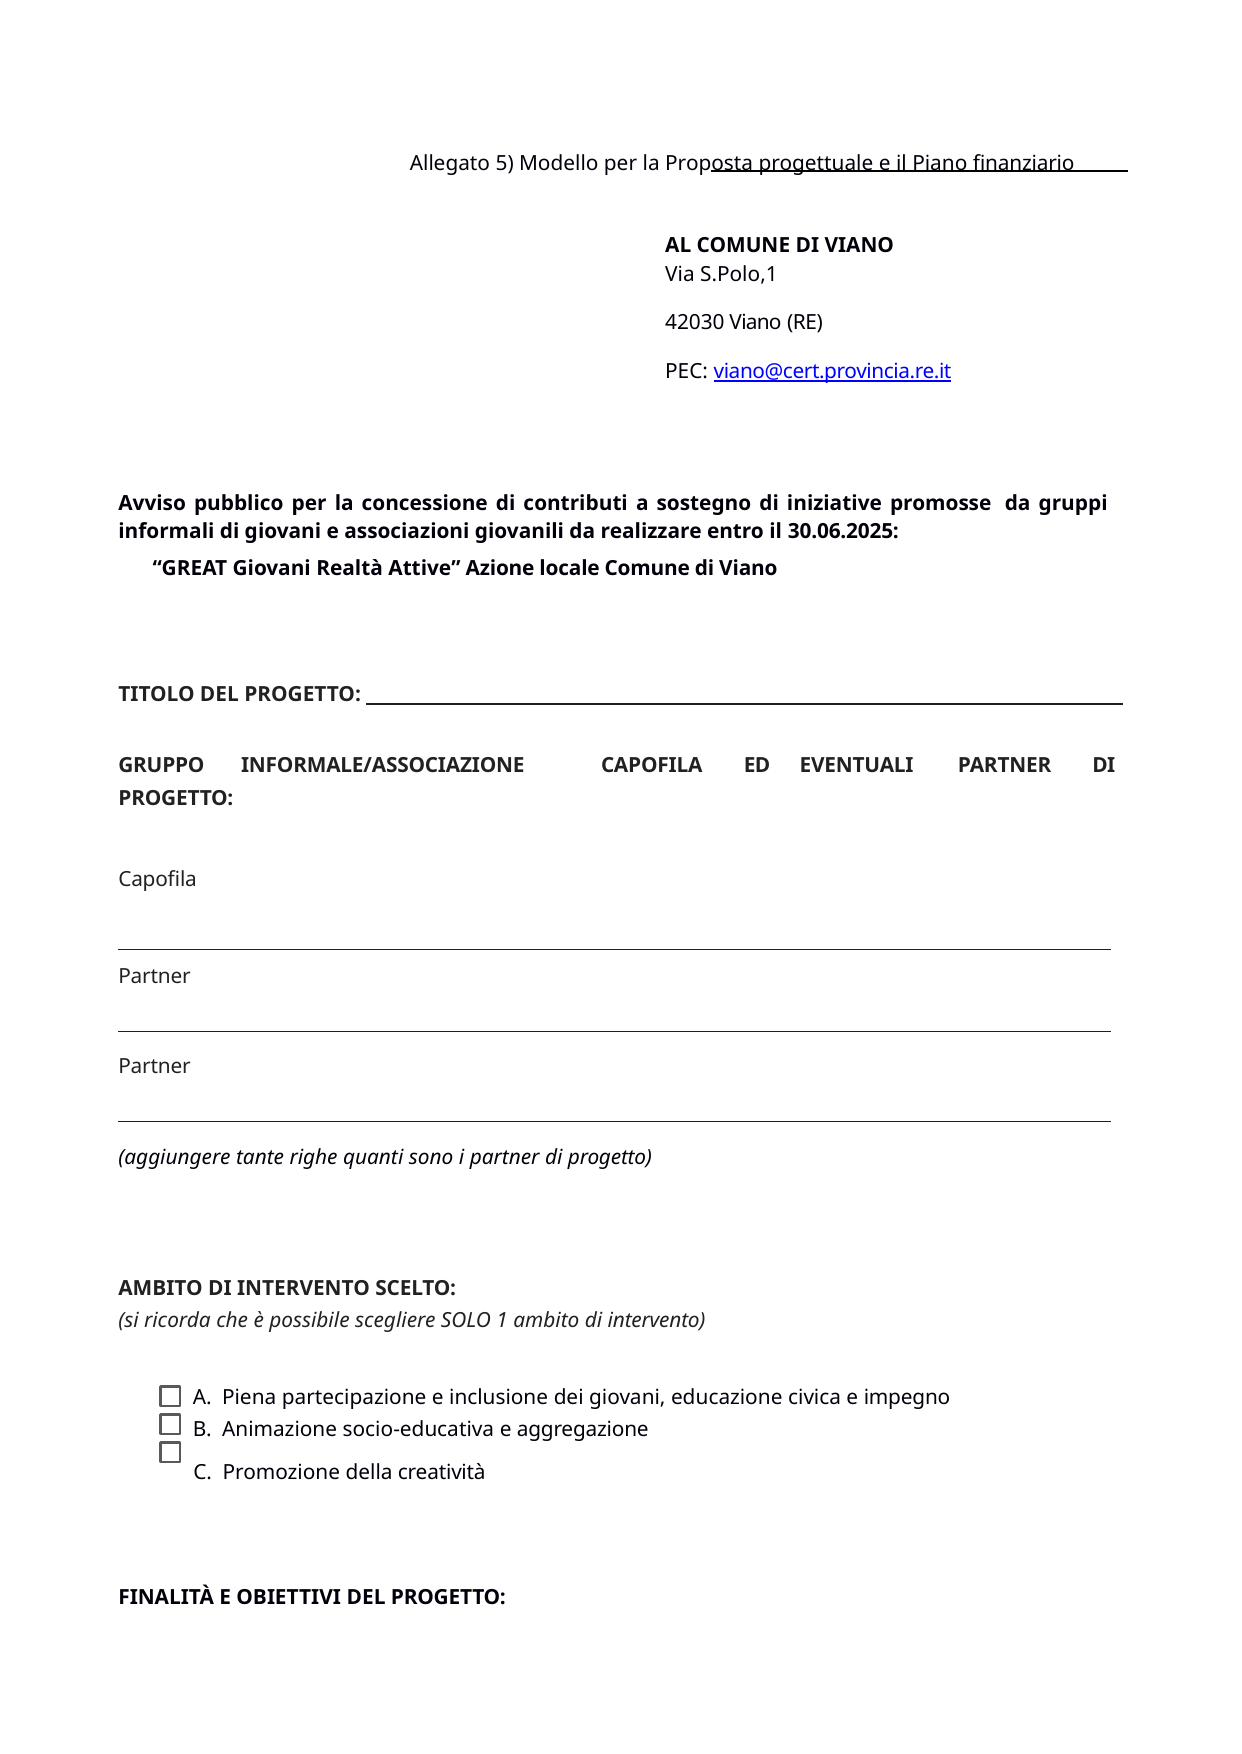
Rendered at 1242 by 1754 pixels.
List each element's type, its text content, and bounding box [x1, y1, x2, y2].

text Capofila [118, 864, 1146, 893]
text Allegato 5) Modello per la Proposta progettuale e il Piano finanziario [409, 148, 1146, 176]
list Promozione della creatività [193, 1457, 1146, 1485]
text TITOLO DEL PROGETTO: [118, 679, 1146, 707]
picture [159, 1413, 181, 1435]
text PEC: viano@cert.provincia.re.it [590, 356, 1146, 384]
subtitle AL COMUNE DI VIANO [665, 230, 1015, 259]
text “GREAT Giovani Realtà Attive” Azione locale Comune di Viano [152, 553, 1146, 581]
text Via S.Polo,1 [665, 259, 1146, 287]
text Partner [118, 1051, 1146, 1080]
text Partner [118, 961, 1146, 989]
picture [159, 1385, 181, 1407]
subtitle Avviso pubblico per la concessione di contributi a sostegno di iniziative promosse da gruppi informali di giovani e associazioni giovanili da realizzare entro il 30.06.2025: [118, 488, 1108, 545]
text (aggiungere tante righe quanti sono i partner di progetto) [118, 1142, 1146, 1170]
text 42030 Viano (RE) [665, 307, 1146, 336]
picture [159, 1441, 181, 1463]
subtitle FINALITÀ E OBIETTIVI DEL PROGETTO: [118, 1582, 1146, 1611]
text AMBITO DI INTERVENTO SCELTO: [118, 1273, 1146, 1302]
text (si ricorda che è possibile scegliere SOLO 1 ambito di intervento) [118, 1305, 1146, 1334]
text GRUPPO INFORMALE/ASSOCIAZIONE CAPOFILA ED EVENTUALI PARTNER DI PROGETTO: [118, 751, 1121, 812]
list Piena partecipazione e inclusione dei giovani, educazione civica e impegno [193, 1382, 1146, 1411]
list Animazione socio-educativa e aggregazione [193, 1414, 1146, 1442]
